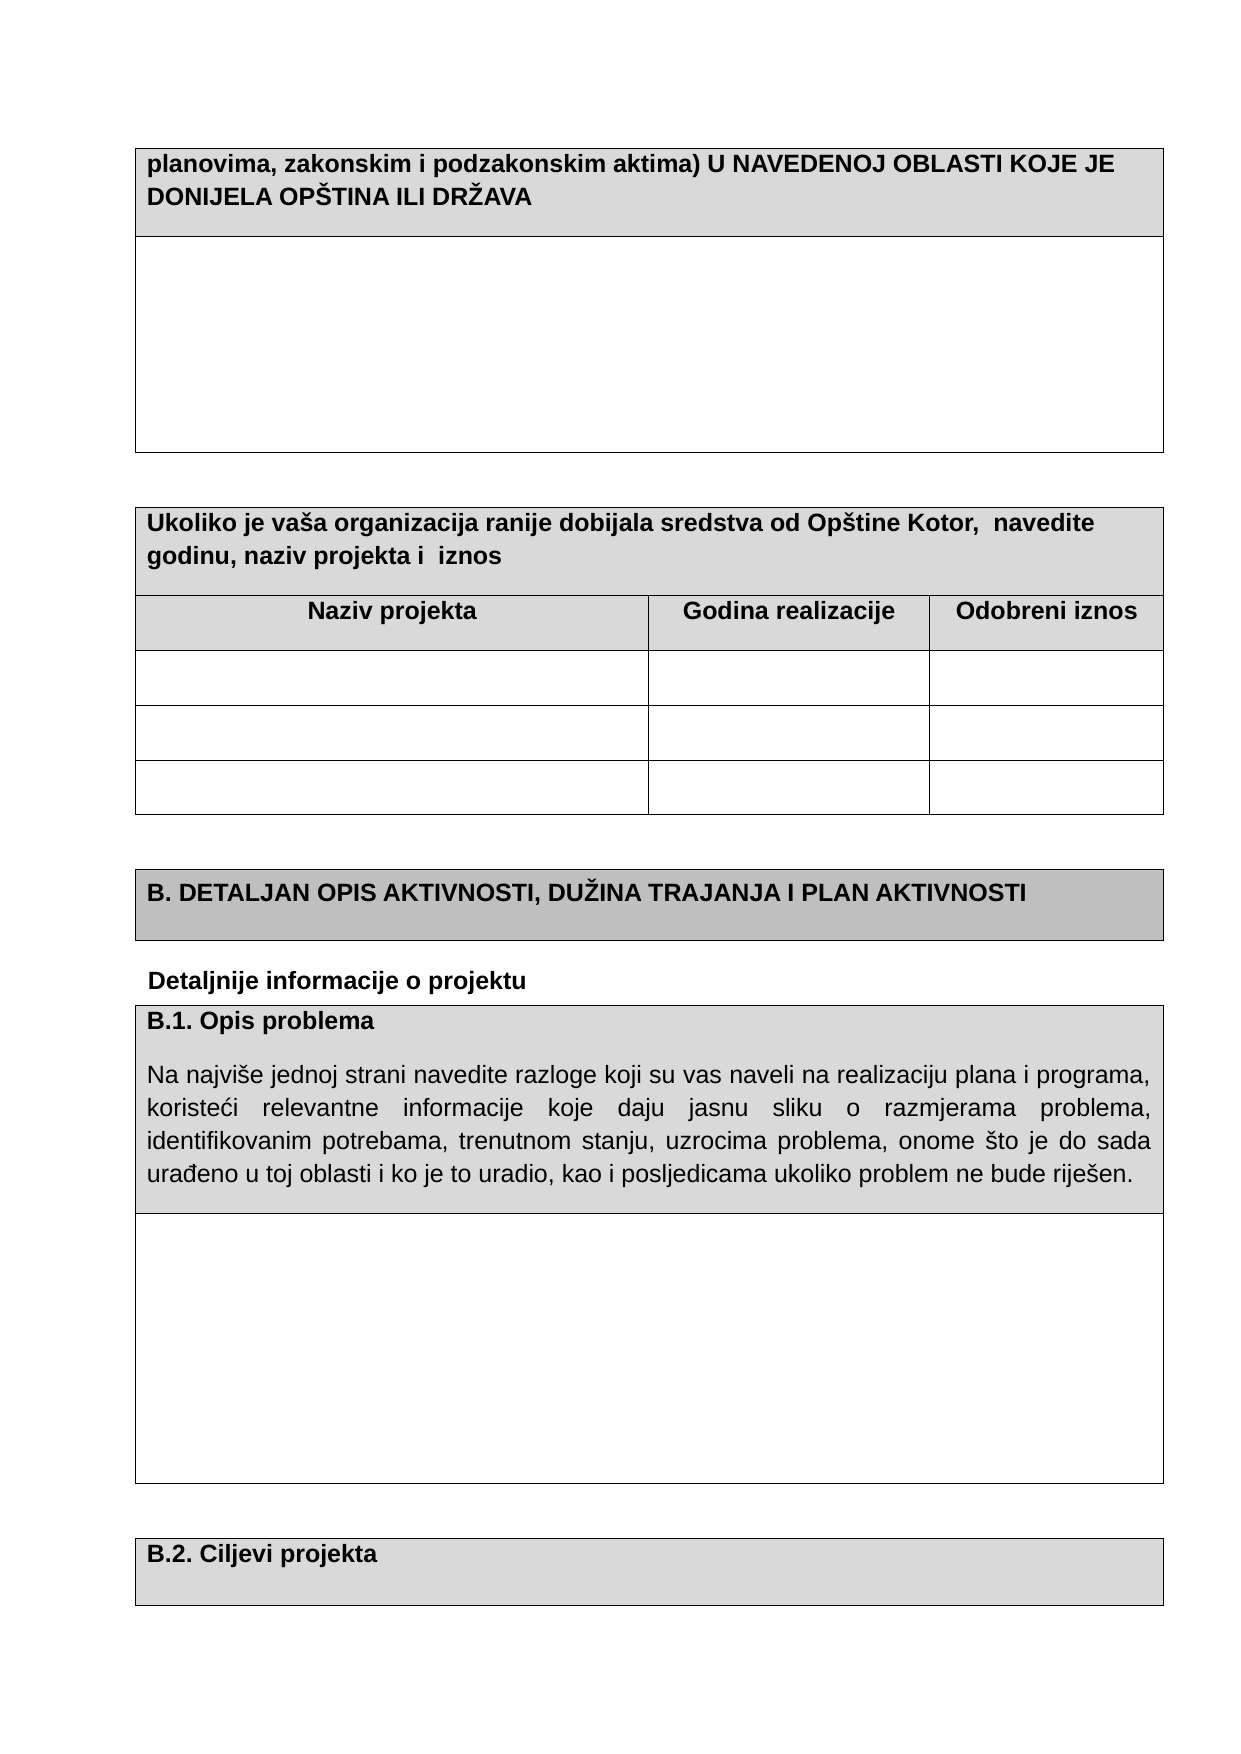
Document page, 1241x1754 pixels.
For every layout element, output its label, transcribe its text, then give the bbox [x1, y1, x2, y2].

table_header B.1. Opis problema Na najviše jednoj strani navedite razloge koji su vas naveli na realizaciju plana i programa, koristeći relevantne informacije koje daju jasnu sliku o razmjerama problema, identifikovanim potrebama, trenutnom stanju, uzrocima problema, onome što je do sada urađeno u toj oblasti i ko je to uradio, kao i posljedicama ukoliko problem ne bude riješen. [136, 1006, 1163, 1213]
table_header planovima, zakonskim i podzakonskim aktima) U NAVEDENOJ OBLASTI KOJE JE DONIJELA OPŠTINA ILI DRŽAVA [136, 149, 1163, 236]
subtitle Detaljnije informacije o projektu [148, 966, 1093, 994]
table_cell [930, 651, 1163, 704]
table_header Ukoliko je vaša organizacija ranije dobijala sredstva od Opštine Kotor, navedite godinu, naziv projekta i iznos [136, 508, 1163, 595]
table_cell Godina realizacije [649, 596, 929, 650]
table_cell [136, 237, 1163, 452]
table_cell [930, 706, 1163, 759]
table_cell [930, 761, 1163, 814]
table_cell [649, 761, 929, 814]
table_cell [136, 1214, 1163, 1483]
table_cell [136, 761, 648, 814]
table_cell Odobreni iznos [930, 596, 1163, 650]
table_cell [136, 706, 648, 759]
table_header B.2. Ciljevi projekta [136, 1539, 1163, 1605]
table_cell Naziv projekta [136, 596, 648, 650]
table_cell [136, 651, 648, 704]
table_header B. Detaljan opis aktivnosti, duŽina trajanja i plan aktivnosti [136, 870, 1163, 940]
table_cell [649, 651, 929, 704]
table_cell [649, 706, 929, 759]
